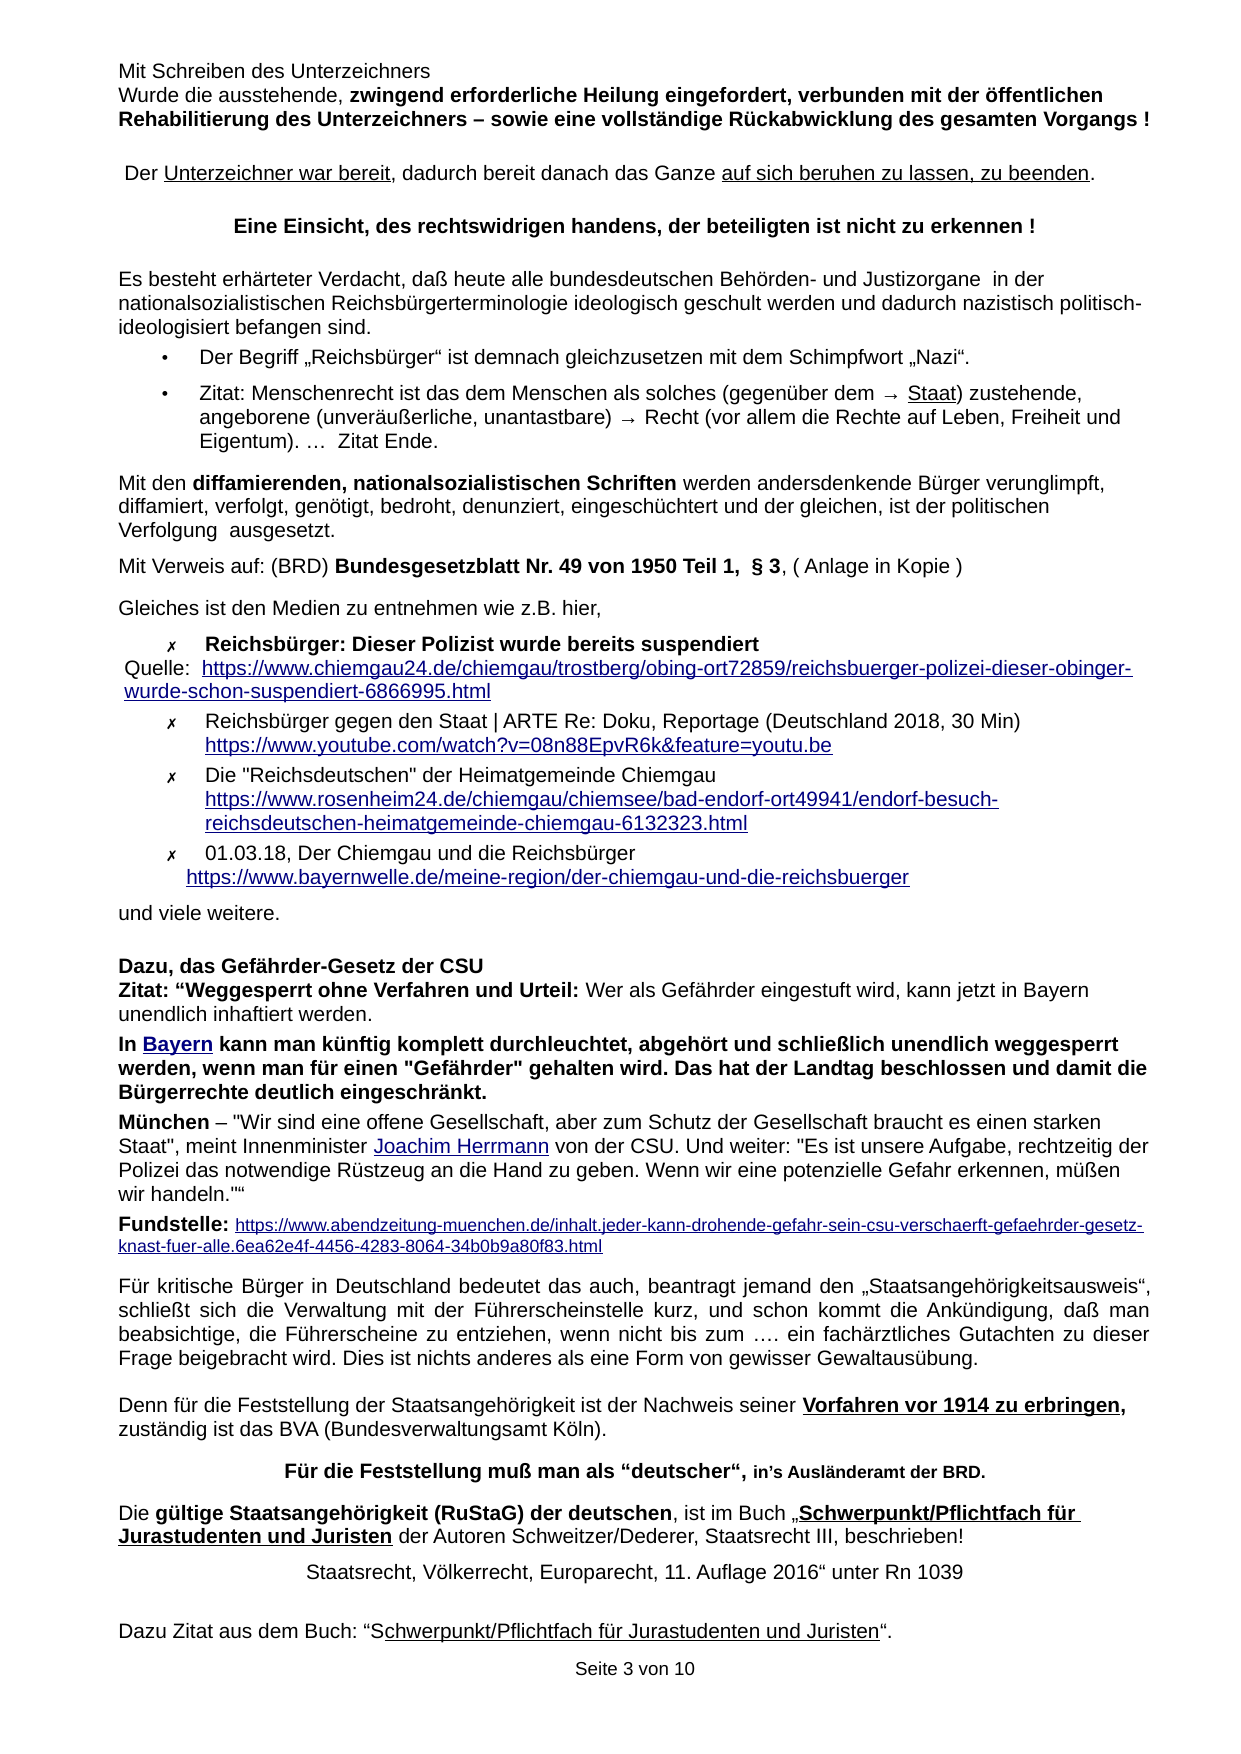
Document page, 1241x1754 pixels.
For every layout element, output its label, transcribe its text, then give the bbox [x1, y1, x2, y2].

list Reichsbürger gegen den Staat | ARTE Re: Doku, Reportage (Deutschland 2018, 30 Min) https://www.youtube.com/watch?v=08n88EpvR6k&feature=youtu.be [167, 709, 1146, 757]
list Die "Reichsdeutschen" der Heimatgemeinde Chiemgau https://www.rosenheim24.de/chiemgau/chiemsee/bad-endorf-ort49941/endorf-besuch-reichsdeutschen-heimatgemeinde-chiemgau-6132323.html [167, 763, 1146, 835]
text Mit Verweis auf: (BRD) Bundesgesetzblatt Nr. 49 von 1950 Teil 1, § 3, ( Anlage in Kopie ) [118, 554, 1152, 578]
text Gleiches ist den Medien zu entnehmen wie z.B. hier, [118, 596, 1152, 620]
text Für kritische Bürger in Deutschland bedeutet das auch, beantragt jemand den „Staatsangehörigkeitsausweis“, schließt sich die Verwaltung mit der Führerscheinstelle kurz, und schon kommt die Ankündigung, daß man beabsichtige, die Führerscheine zu entziehen, wenn nicht bis zum …. ein fachärztliches Gutachten zu dieser Frage beigebracht wird. Dies ist nichts anderes als eine Form von gewisser Gewaltausübung. [118, 1273, 1152, 1369]
list Der Begriff „Reichsbürger“ ist demnach gleichzusetzen mit dem Schimpfwort „Nazi“. [162, 345, 1146, 369]
text Die gültige Staatsangehörigkeit (RuStaG) der deutschen, ist im Buch „Schwerpunkt/Pflichtfach für Jurastudenten und Juristen der Autoren Schweitzer/Dederer, Staatsrecht III, beschrieben! [118, 1500, 1152, 1548]
text Der Unterzeichner war bereit, dadurch bereit danach das Ganze auf sich beruhen zu lassen, zu beenden. [124, 160, 1146, 184]
text Mit den diffamierenden, nationalsozialistischen Schriften werden andersdenkende Bürger verunglimpft, diffamiert, verfolgt, genötigt, bedroht, denunziert, eingeschüchtert und der gleichen, ist der politischen Verfolgung ausgesetzt. [118, 470, 1152, 542]
list Reichsbürger: Dieser Polizist wurde bereits suspendiert [167, 631, 1146, 655]
text Zitat: “Weggesperrt ohne Verfahren und Urteil: Wer als Gefährder eingestuft wird, kann jetzt in Bayern unendlich inhaftiert werden. [118, 978, 1152, 1026]
text Quelle: https://www.chiemgau24.de/chiemgau/trostberg/obing-ort72859/reichsbuerger-polizei-dieser-obinger-wurde-schon-suspendiert-6866995.html [124, 655, 1146, 703]
text Für die Feststellung muß man als “deutscher“, in’s Ausländeramt der BRD. [118, 1459, 1152, 1483]
text Dazu, das Gefährder-Gesetz der CSU [118, 954, 1152, 978]
text Eine Einsicht, des rechtswidrigen handens, der beteiligten ist nicht zu erkennen ! [124, 214, 1146, 238]
text Dazu Zitat aus dem Buch: “Schwerpunkt/Pflichtfach für Jurastudenten und Juristen“. [118, 1619, 1152, 1643]
text Mit Schreiben des Unterzeichners [118, 59, 1152, 83]
text https://www.bayernwelle.de/meine-region/der-chiemgau-und-die-reichsbuerger [118, 865, 1152, 889]
text Es besteht erhärteter Verdacht, daß heute alle bundesdeutschen Behörden- und Justizorgane in der nationalsozialistischen Reichsbürgerterminologie ideologisch geschult werden und dadurch nazistisch politisch- ideologisiert befangen sind. [118, 267, 1152, 339]
text Denn für die Feststellung der Staatsangehörigkeit ist der Nachweis seiner Vorfahren vor 1914 zu erbringen, zuständig ist das BVA (Bundesverwaltungsamt Köln). [118, 1393, 1152, 1441]
text und viele weitere. [118, 901, 1152, 924]
text München – "Wir sind eine offene Gesellschaft, aber zum Schutz der Gesellschaft braucht es einen starken Staat", meint Innenminister Joachim Herrmann von der CSU. Und weiter: "Es ist unsere Aufgabe, rechtzeitig der Polizei das notwendige Rüstzeug an die Hand zu geben. Wenn wir eine potenzielle Gefahr erkennen, müßen wir handeln."“ [118, 1110, 1152, 1206]
list 01.03.18, Der Chiemgau und die Reichsbürger [167, 841, 1146, 865]
text Staatsrecht, Völkerrecht, Europarecht, 11. Auflage 2016“ unter Rn 1039 [118, 1560, 1152, 1584]
text In Bayern kann man künftig komplett durchleuchtet, abgehört und schließlich unendlich weggesperrt werden, wenn man für einen "Gefährder" gehalten wird. Das hat der Landtag beschlossen und damit die Bürgerrechte deutlich eingeschränkt. [118, 1032, 1152, 1104]
list Zitat: Menschenrecht ist das dem Menschen als solches (gegenüber dem → Staat) zustehende, angeborene (unveräußerliche, unantastbare) → Recht (vor allem die Rechte auf Leben, Freiheit und Eigentum). … Zitat Ende. [162, 381, 1146, 453]
text Fundstelle: https://www.abendzeitung-muenchen.de/inhalt.jeder-kann-drohende-gefahr-sein-csu-verschaerft-gefaehrder-gesetz-knast-fuer-alle.6ea62e4f-4456-4283-8064-34b0b9a80f83.html [118, 1211, 1152, 1256]
text Wurde die ausstehende, zwingend erforderliche Heilung eingefordert, verbunden mit der öffentlichen Rehabilitierung des Unterzeichners – sowie eine vollständige Rückabwicklung des gesamten Vorgangs ! [118, 83, 1152, 131]
